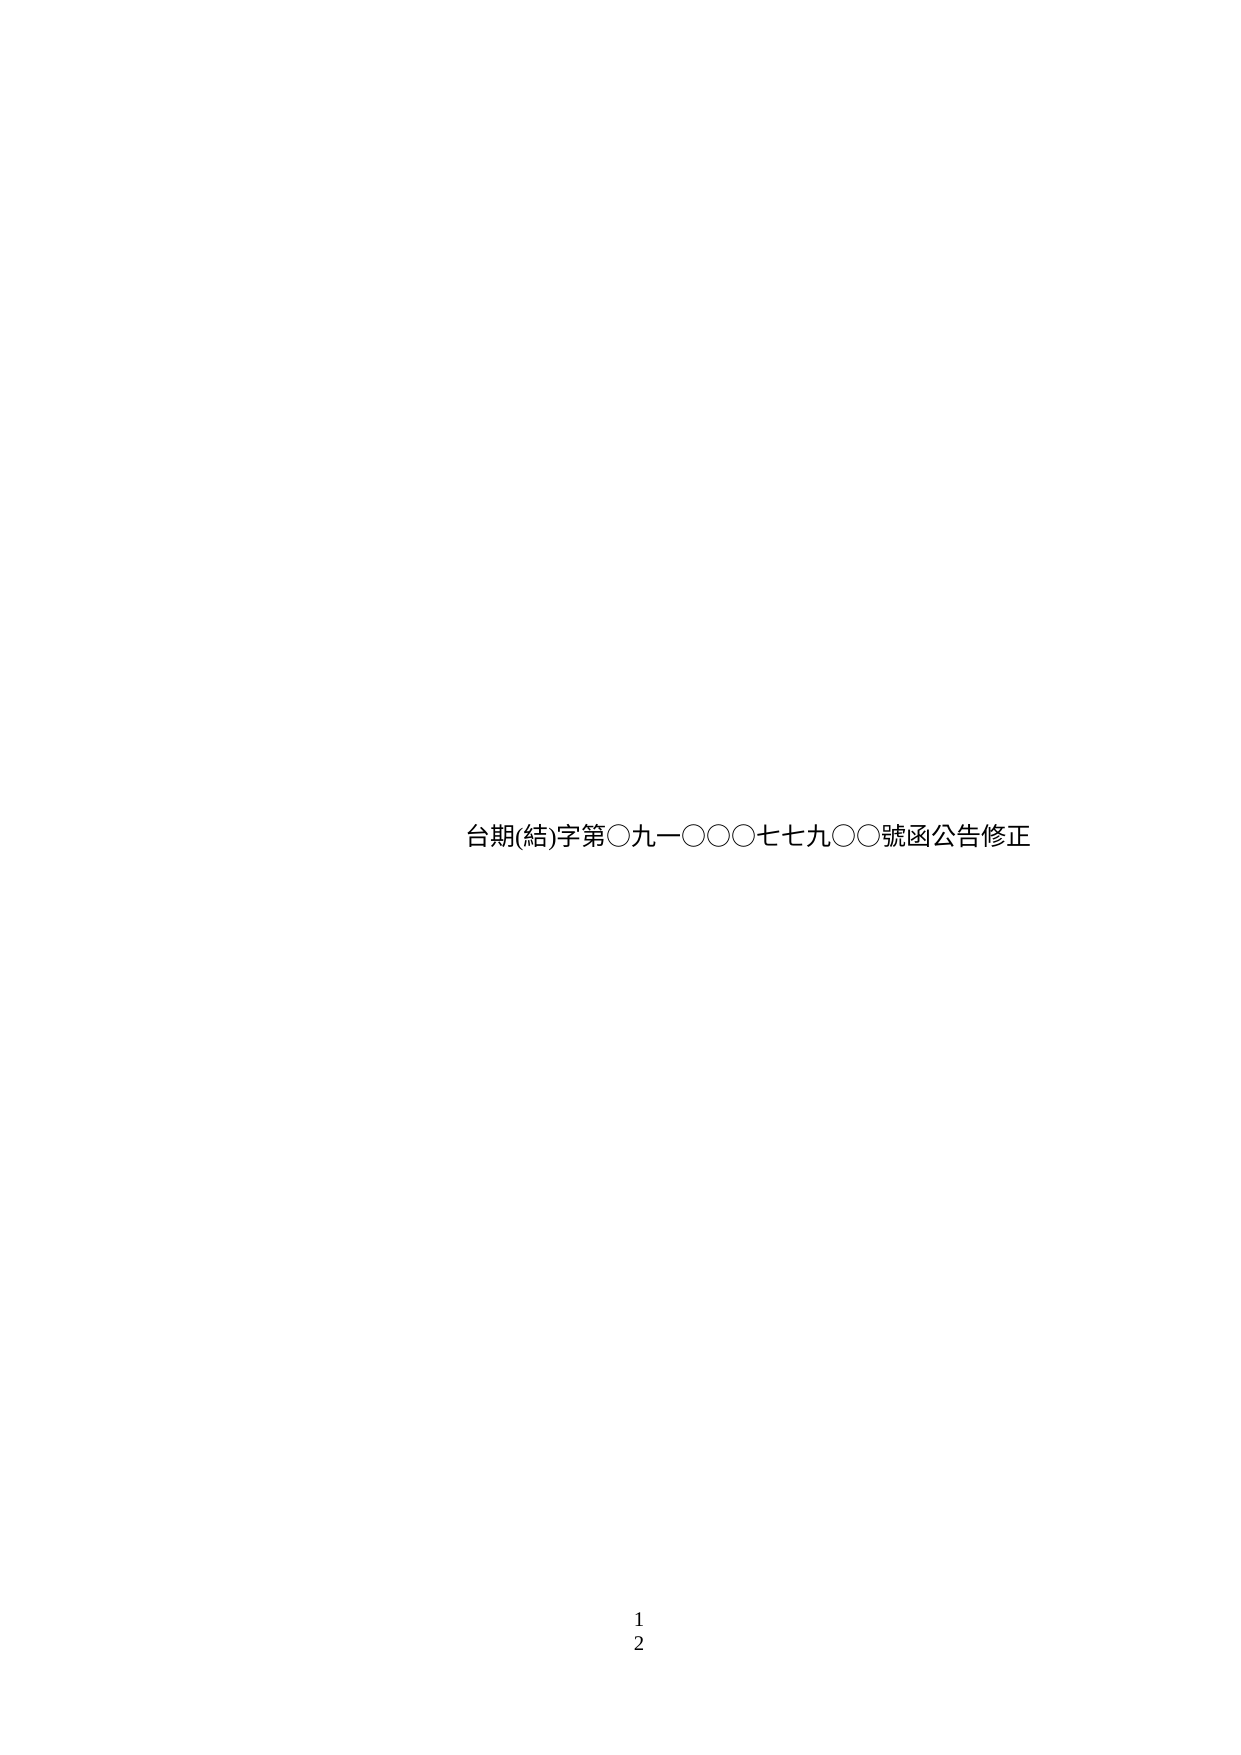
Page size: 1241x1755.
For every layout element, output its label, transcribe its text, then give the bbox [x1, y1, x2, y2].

text 台期(結)字第○九一○○○七七九○○號函公告修正 [277, 816, 1093, 852]
